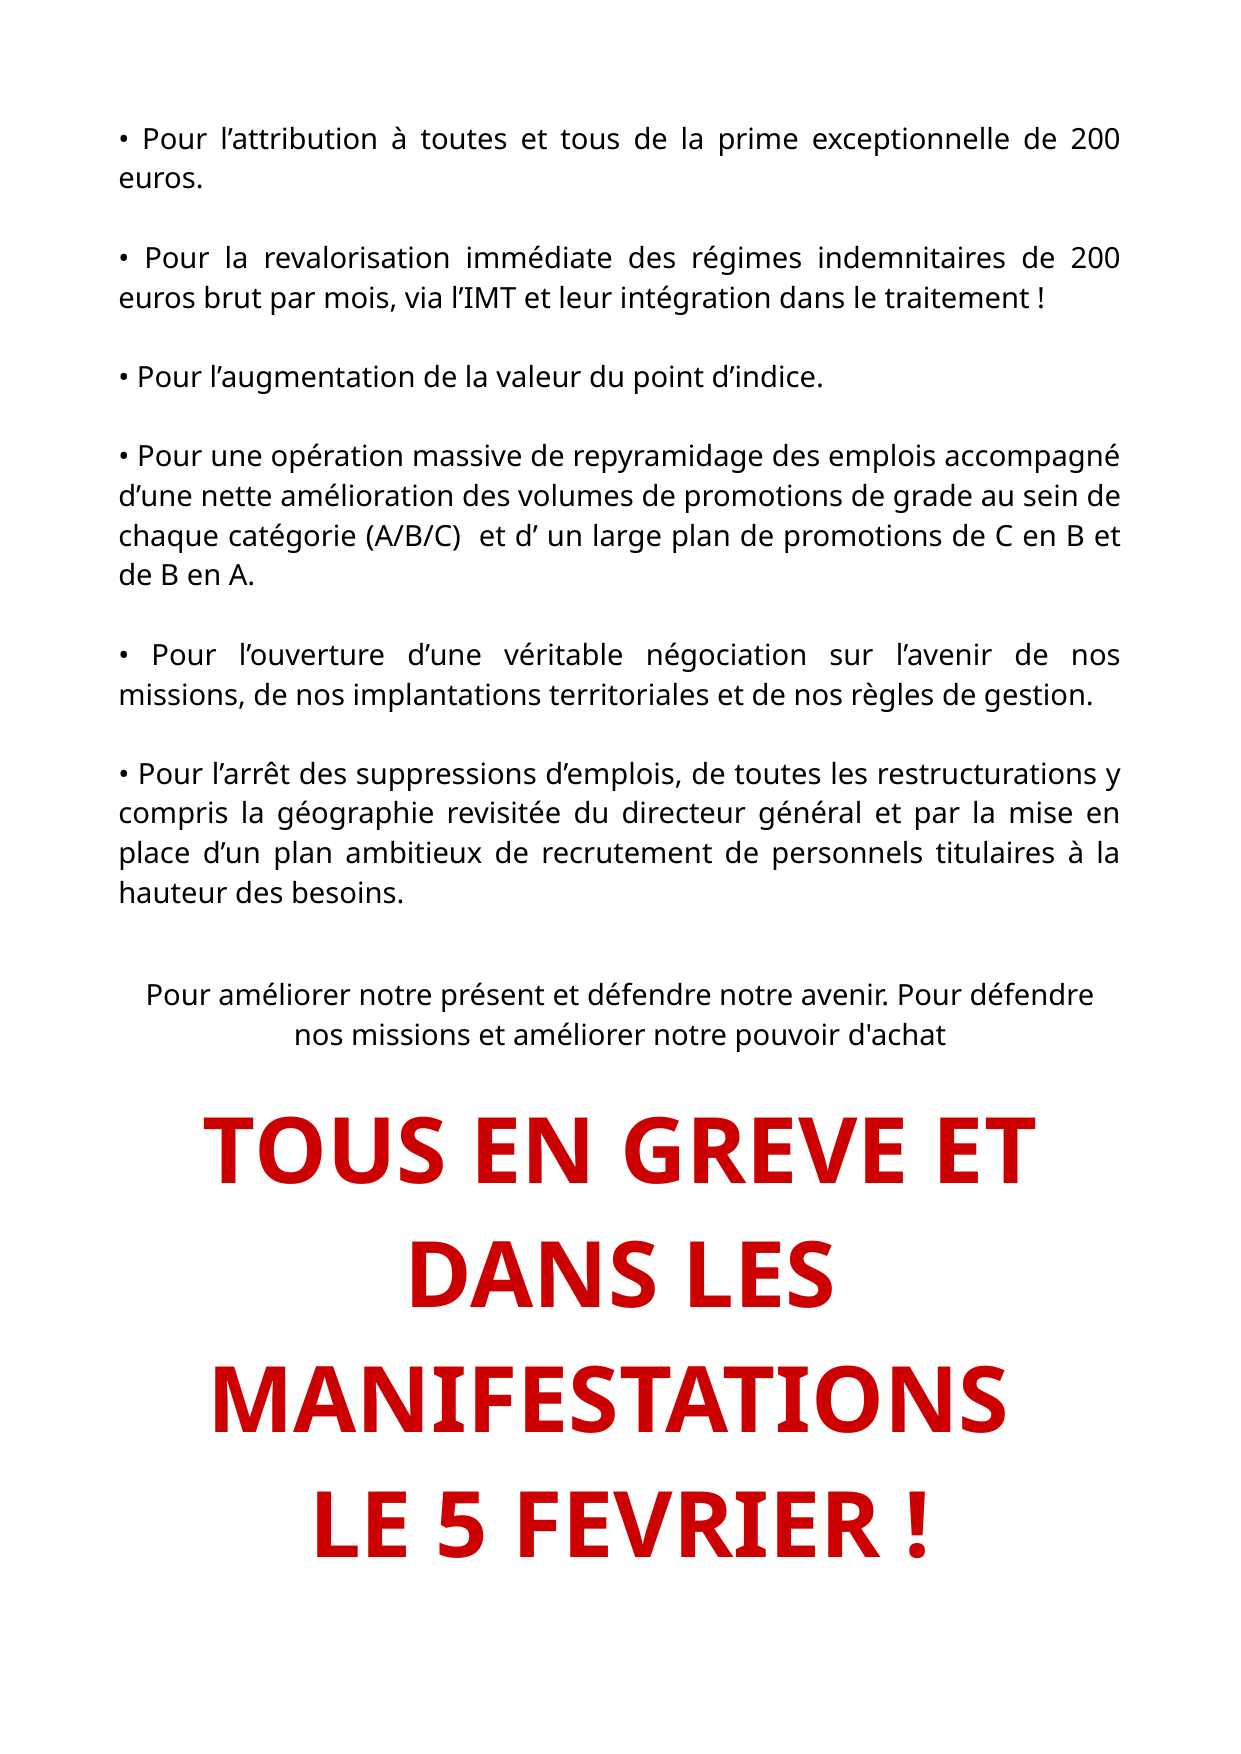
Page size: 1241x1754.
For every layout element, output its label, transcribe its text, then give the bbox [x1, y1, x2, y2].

text • Pour l’ouverture d’une véritable négociation sur l’avenir de nos missions, de nos implantations territoriales et de nos règles de gestion. [118, 634, 1122, 713]
text • Pour une opération massive de repyramidage des emplois accompagné d’une nette amélioration des volumes de promotions de grade au sein de chaque catégorie (A/B/C) et d’ un large plan de promotions de C en B et de B en A. [118, 436, 1122, 594]
text Pour améliorer notre présent et défendre notre avenir. Pour défendre nos missions et améliorer notre pouvoir d'achat [118, 974, 1122, 1054]
text • Pour l’arrêt des suppressions d’emplois, de toutes les restructurations y compris la géographie revisitée du directeur général et par la mise en place d’un plan ambitieux de recrutement de personnels titulaires à la hauteur des besoins. [118, 753, 1122, 912]
text TOUS EN GREVE ET DANS LES MANIFESTATIONS [118, 1085, 1122, 1460]
text • Pour la revalorisation immédiate des régimes indemnitaires de 200 euros brut par mois, via l’IMT et leur intégration dans le traitement ! [118, 237, 1122, 317]
text • Pour l’augmentation de la valeur du point d’indice. [118, 356, 1122, 396]
text LE 5 FEVRIER ! [118, 1460, 1122, 1584]
text • Pour l’attribution à toutes et tous de la prime exceptionnelle de 200 euros. [118, 118, 1122, 197]
